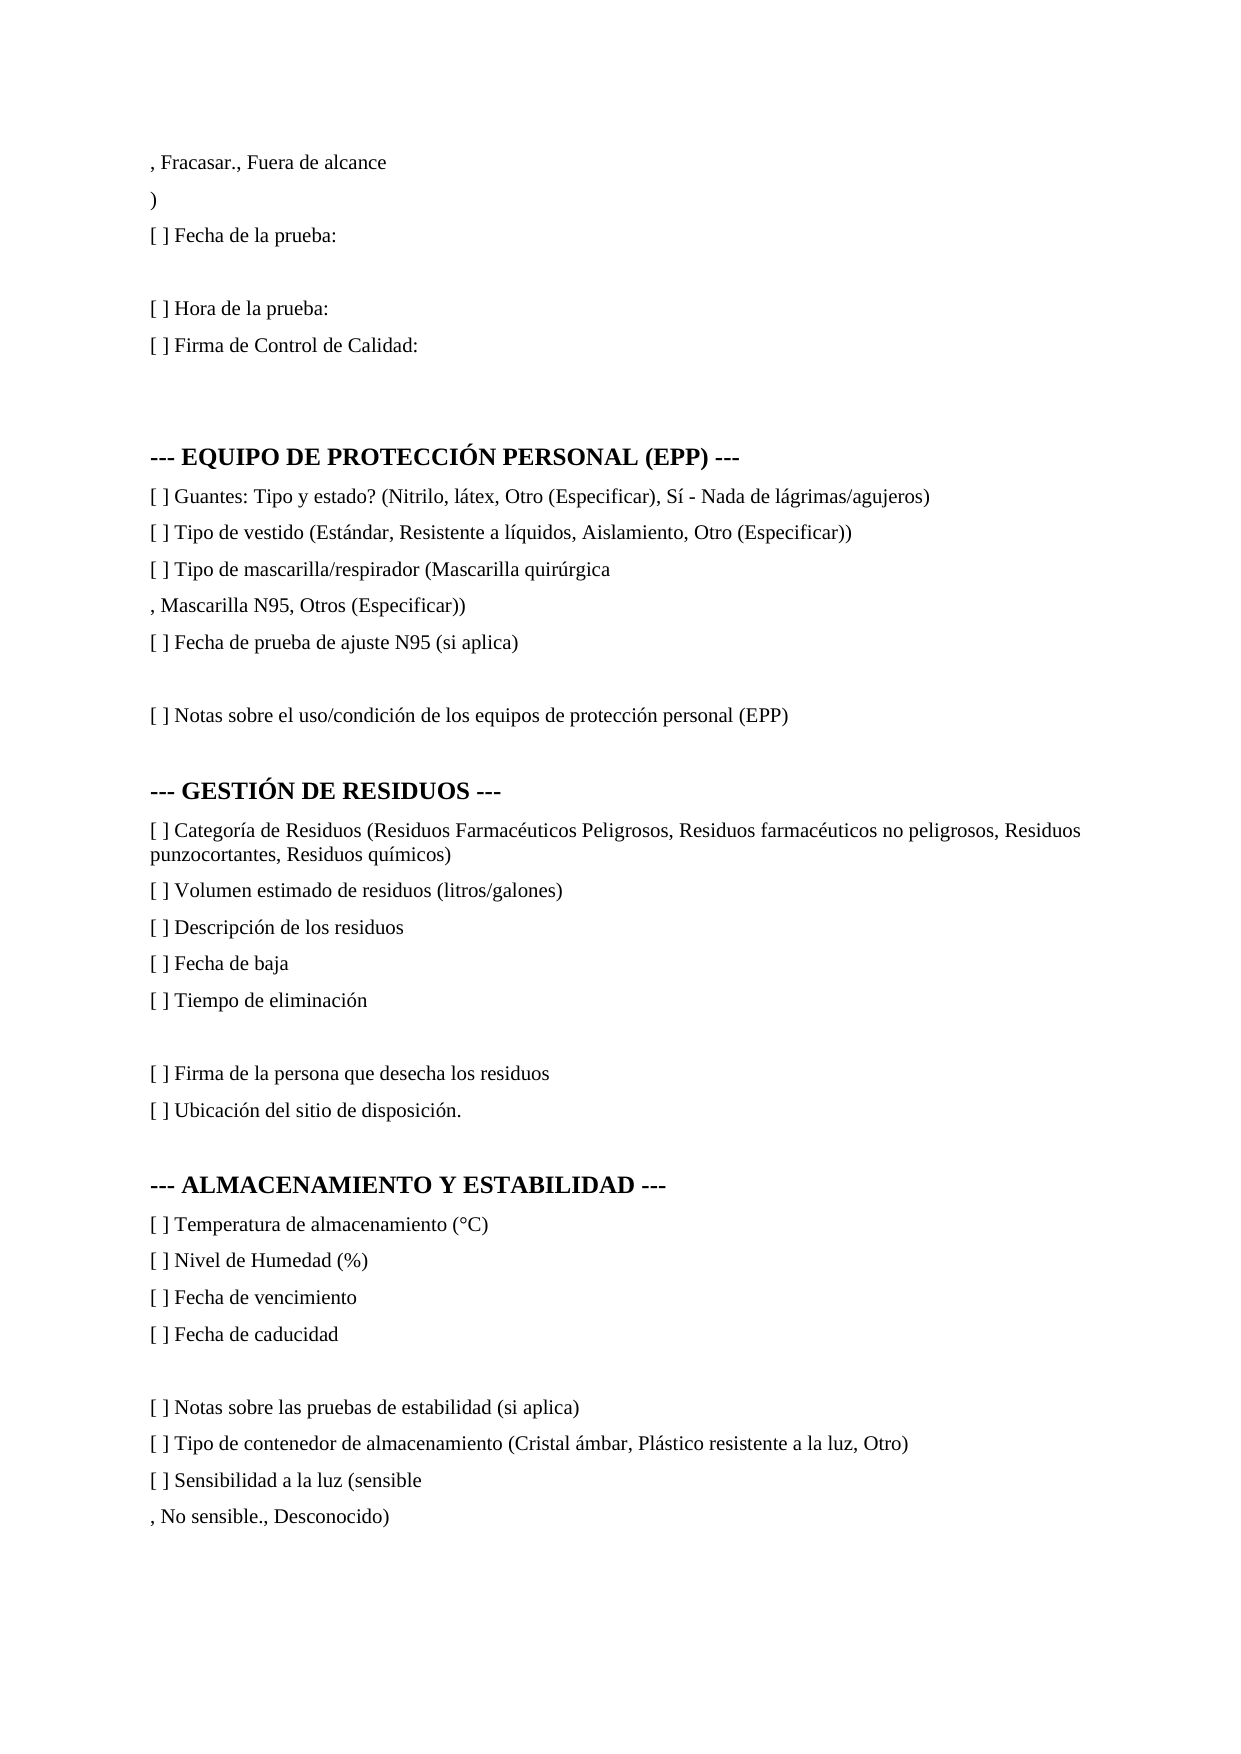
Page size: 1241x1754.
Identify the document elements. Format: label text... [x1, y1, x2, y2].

text [ ] Fecha de baja [150, 951, 1090, 975]
text [ ] Notas sobre el uso/condición de los equipos de protección personal (EPP) [150, 703, 1090, 727]
text ) [150, 187, 1090, 211]
text [ ] Volumen estimado de residuos (litros/galones) [150, 878, 1090, 902]
text [ ] Firma de Control de Calidad: [150, 333, 1090, 357]
text [ ] Categoría de Residuos (Residuos Farmacéuticos Peligrosos, Residuos farmacéuticos no peligrosos, Residuos punzocortantes, Residuos químicos) [150, 817, 1090, 866]
text [ ] Descripción de los residuos [150, 915, 1090, 939]
text [ ] Fecha de vencimiento [150, 1285, 1090, 1309]
text [ ] Fecha de caducidad [150, 1322, 1090, 1346]
text [ ] Firma de la persona que desecha los residuos [150, 1061, 1090, 1085]
text [ ] Guantes: Tipo y estado? (Nitrilo, látex, Otro (Especificar), Sí - Nada de lágrimas/agujeros) [150, 484, 1090, 508]
text --- ALMACENAMIENTO Y ESTABILIDAD --- [150, 1171, 1090, 1199]
text --- EQUIPO DE PROTECCIÓN PERSONAL (EPP) --- [150, 442, 1090, 471]
text [ ] Nivel de Humedad (%) [150, 1248, 1090, 1272]
text [ ] Notas sobre las pruebas de estabilidad (si aplica) [150, 1395, 1090, 1419]
text [ ] Tiempo de eliminación [150, 988, 1090, 1012]
text [ ] Fecha de la prueba: [150, 223, 1090, 247]
text [ ] Tipo de mascarilla/respirador (Mascarilla quirúrgica [150, 557, 1090, 581]
text [ ] Fecha de prueba de ajuste N95 (si aplica) [150, 630, 1090, 654]
text [ ] Sensibilidad a la luz (sensible [150, 1468, 1090, 1492]
text , Mascarilla N95, Otros (Especificar)) [150, 593, 1090, 617]
text [ ] Tipo de vestido (Estándar, Resistente a líquidos, Aislamiento, Otro (Especificar)) [150, 520, 1090, 544]
text [ ] Ubicación del sitio de disposición. [150, 1097, 1090, 1122]
text --- GESTIÓN DE RESIDUOS --- [150, 776, 1090, 805]
text , Fracasar., Fuera de alcance [150, 150, 1090, 174]
text , No sensible., Desconocido) [150, 1504, 1090, 1528]
text [ ] Temperatura de almacenamiento (°C) [150, 1212, 1090, 1236]
text [ ] Hora de la prueba: [150, 296, 1090, 320]
text [ ] Tipo de contenedor de almacenamiento (Cristal ámbar, Plástico resistente a la luz, Otro) [150, 1431, 1090, 1455]
